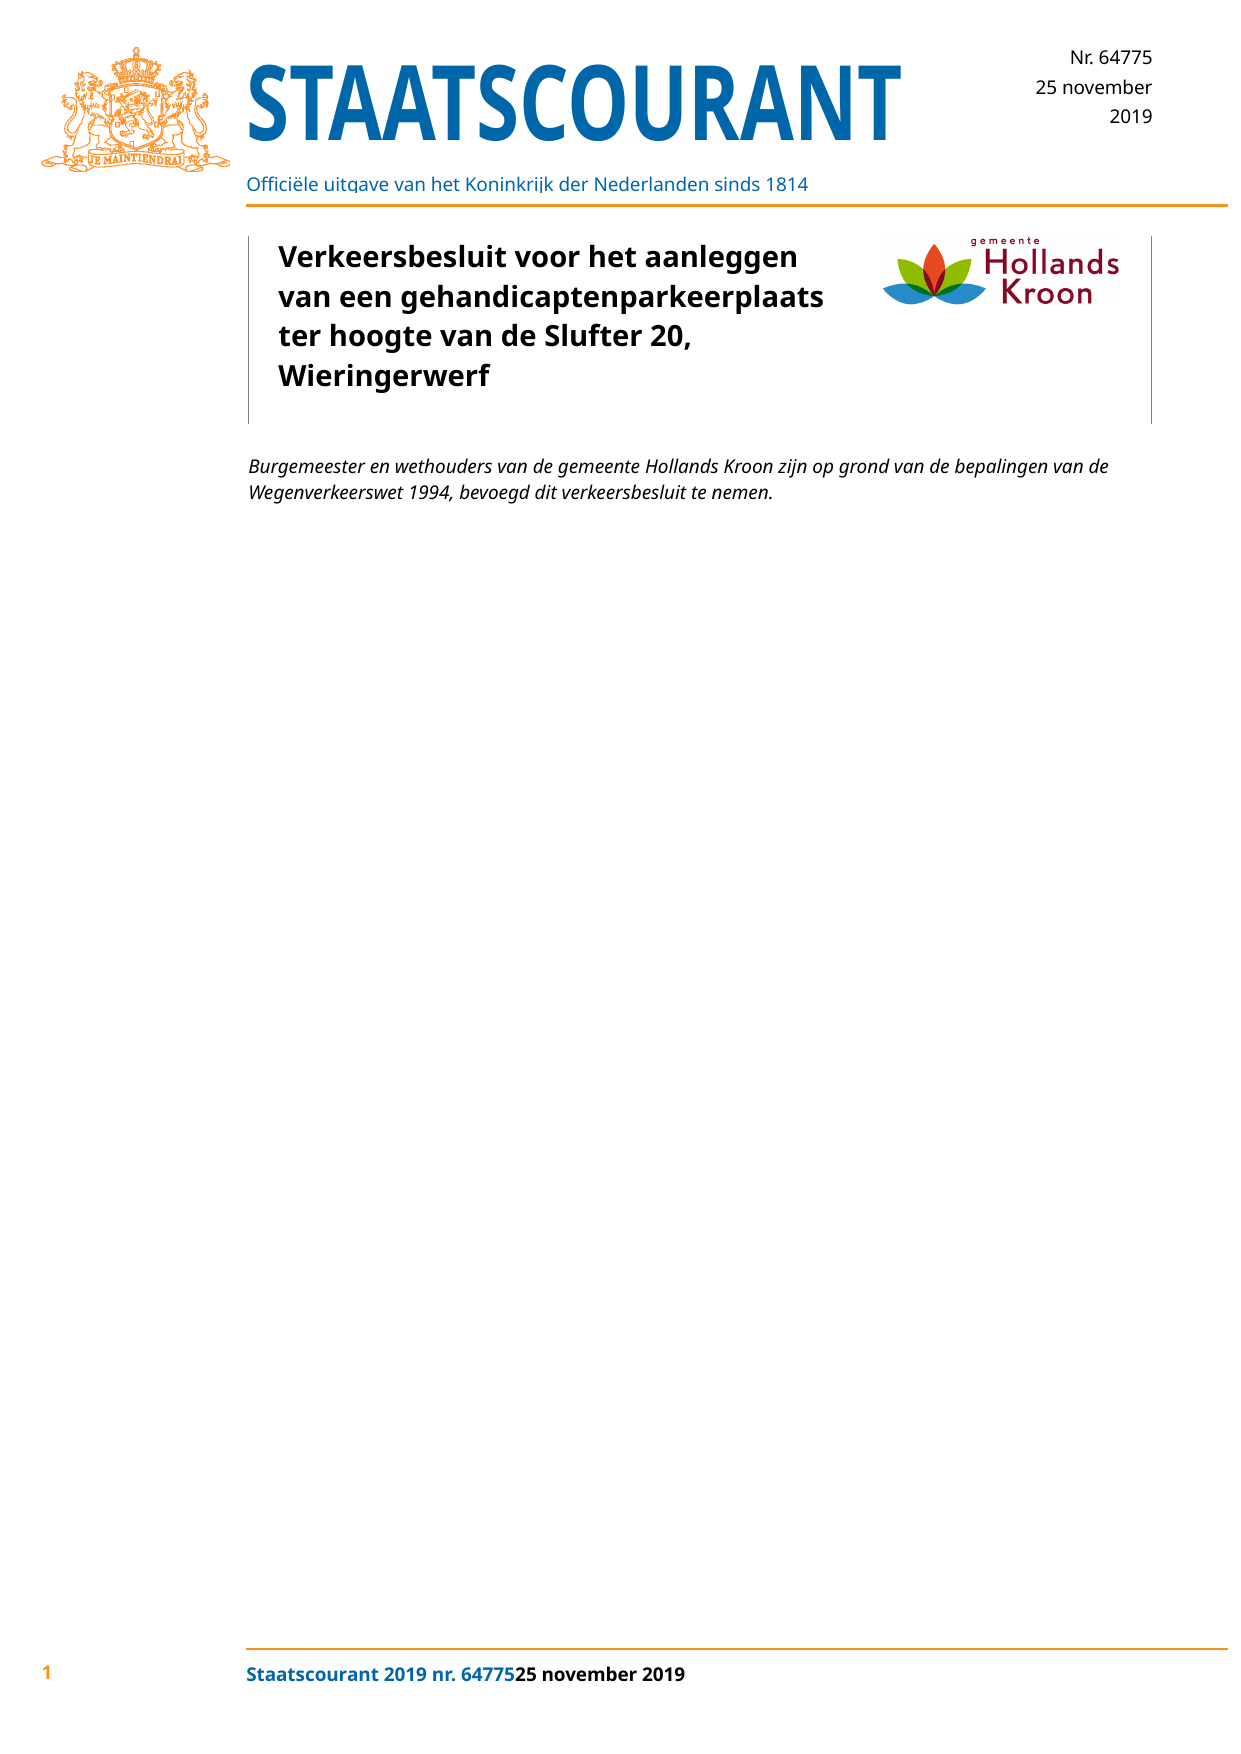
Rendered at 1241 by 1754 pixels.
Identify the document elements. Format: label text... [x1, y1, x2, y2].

table_header [850, 236, 1151, 424]
picture [882, 236, 1119, 305]
table_header Verkeersbesluit voor het aanleggen van een gehandicaptenparkeerplaats ter hoogte van de Slufter 20, Wieringerwerf [249, 236, 850, 424]
picture [41, 47, 231, 172]
text Burgemeester en wethouders van de gemeente Hollands Kroon zijn op grond van de bepalingen van de Wegenverkeerswet 1994, bevoegd dit verkeersbesluit te nemen. [248, 454, 1152, 505]
